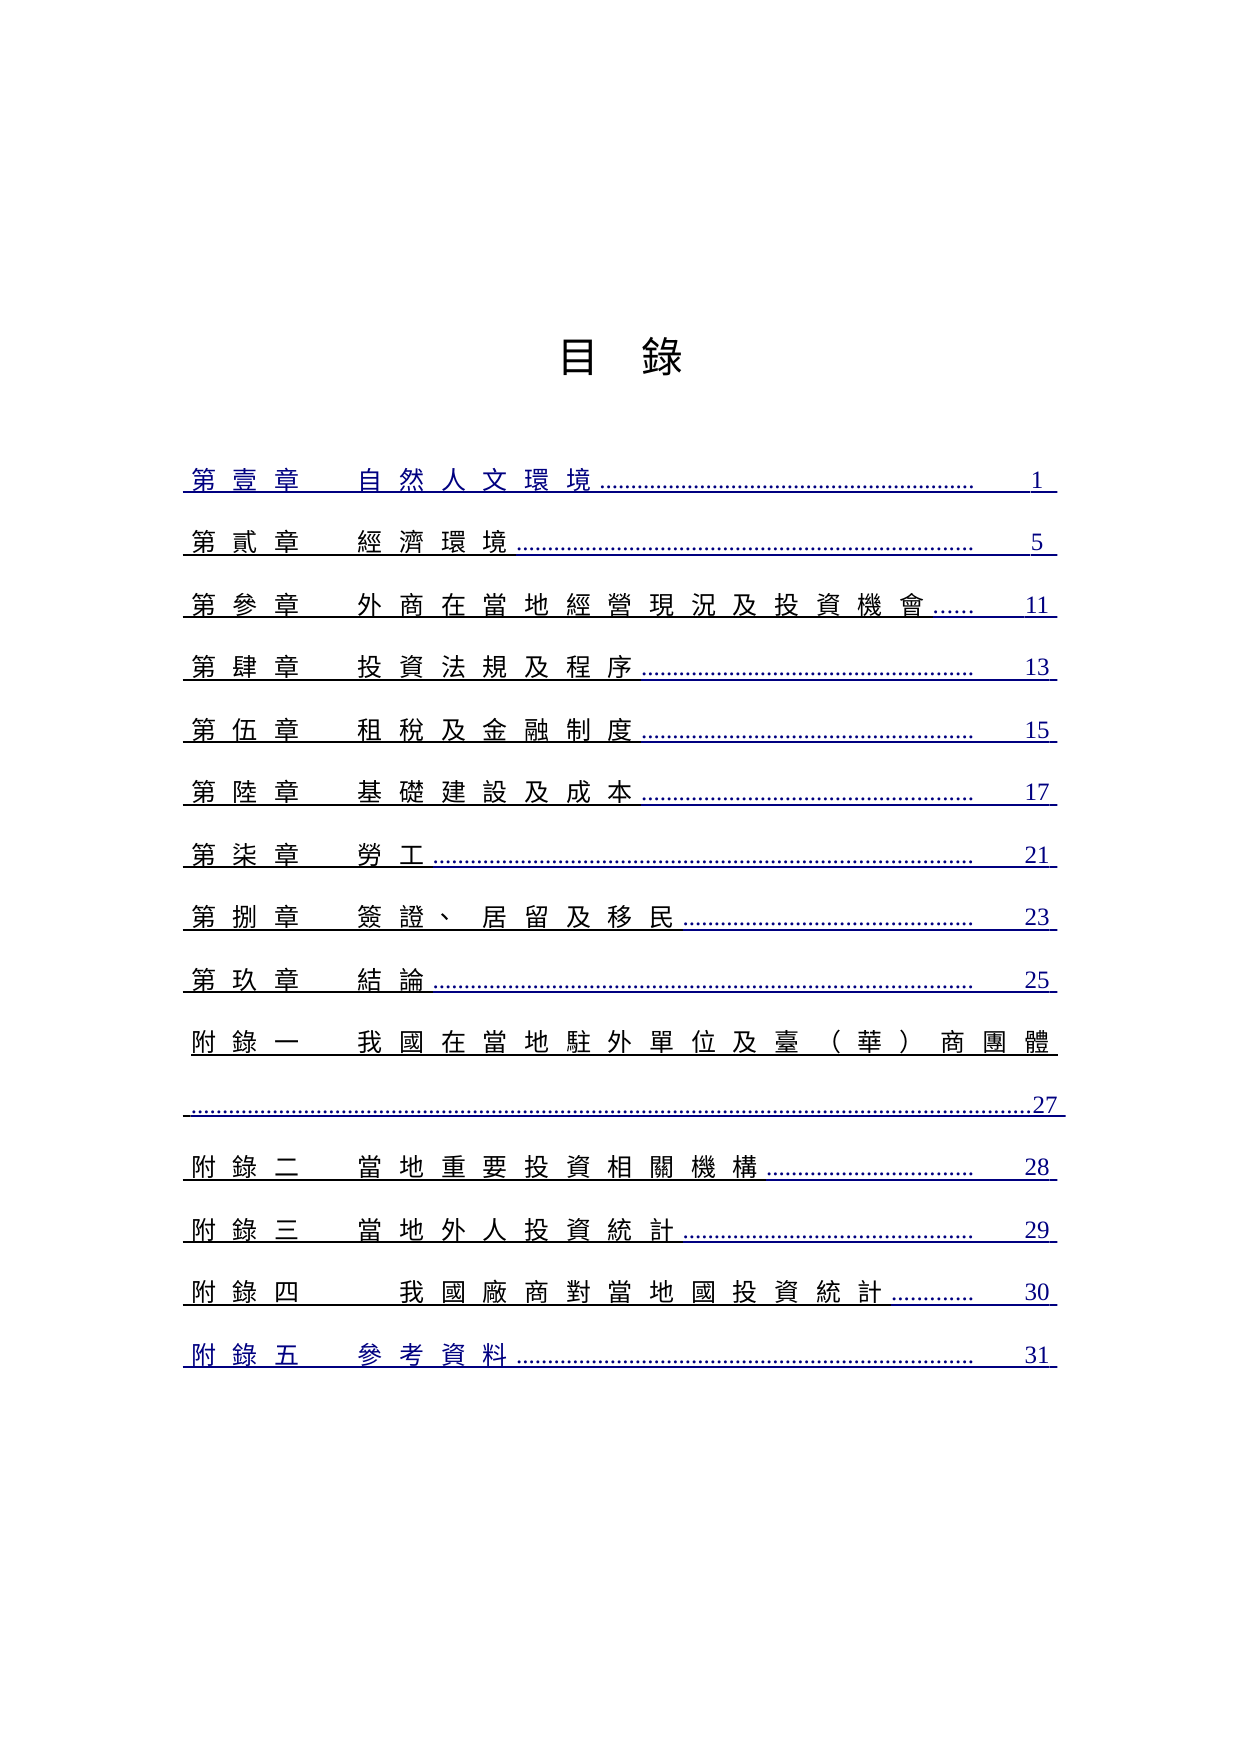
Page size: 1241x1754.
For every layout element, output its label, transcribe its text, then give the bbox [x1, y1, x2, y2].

text 附錄四 我國廠商對當地國投資統計 30 [183, 1250, 1058, 1304]
text [183, 1306, 1058, 1313]
text 第捌章 簽證、居留及移民 23 [183, 875, 1058, 929]
text 第伍章 租稅及金融制度 15 [183, 688, 1058, 741]
text [183, 743, 1058, 750]
text 第參章 外商在當地經營現況及投資機會 11 [183, 563, 1058, 616]
text 附錄二 當地重要投資相關機構 28 [183, 1125, 1058, 1179]
text [183, 1117, 1058, 1125]
text 第貳章 經濟環境 5 [183, 500, 1058, 554]
text [183, 1368, 1058, 1375]
text [183, 1243, 1058, 1250]
text 附錄五 參考資料 31 [183, 1313, 1058, 1366]
text 第壹章 自然人文環境 1 [183, 438, 1058, 491]
text [183, 868, 1058, 875]
text [183, 931, 1058, 938]
text 第陸章 基礎建設及成本 17 [183, 750, 1058, 804]
text [183, 681, 1058, 688]
text [183, 993, 1058, 1000]
text 第肆章 投資法規及程序 13 [183, 625, 1058, 679]
text 目 錄 [183, 313, 1058, 375]
text [183, 1181, 1058, 1188]
text 附錄三 當地外人投資統計 29 [183, 1188, 1058, 1241]
text 第柒章 勞工 21 [183, 813, 1058, 866]
text 第玖章 結論 25 [183, 938, 1058, 991]
text 附錄一 我國在當地駐外單位及臺（華）商團體 27 [183, 1000, 1058, 1115]
text [183, 806, 1058, 813]
text [183, 493, 1058, 500]
text [183, 556, 1058, 563]
text [183, 618, 1058, 625]
